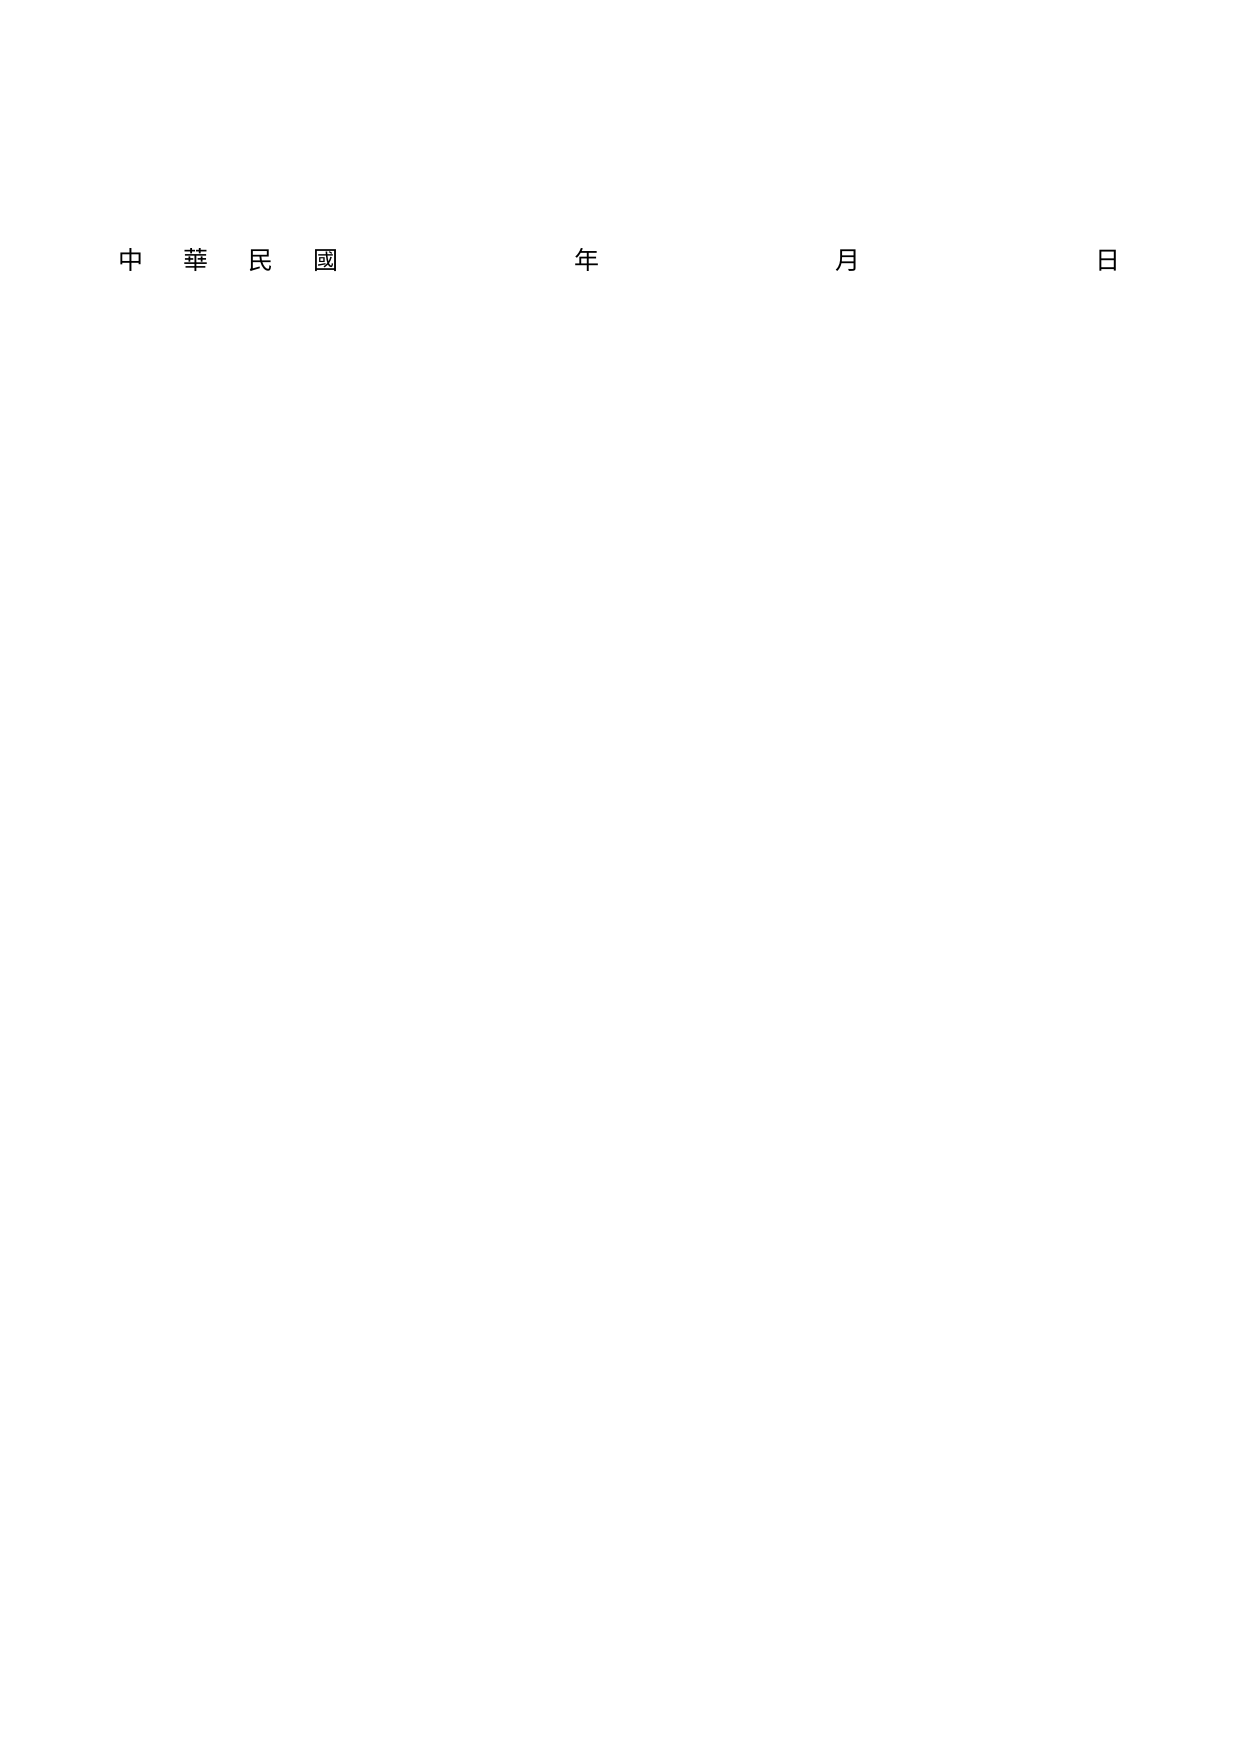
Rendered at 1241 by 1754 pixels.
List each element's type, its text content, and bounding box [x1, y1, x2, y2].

text 中華民國 年 月 日 [118, 239, 1122, 277]
